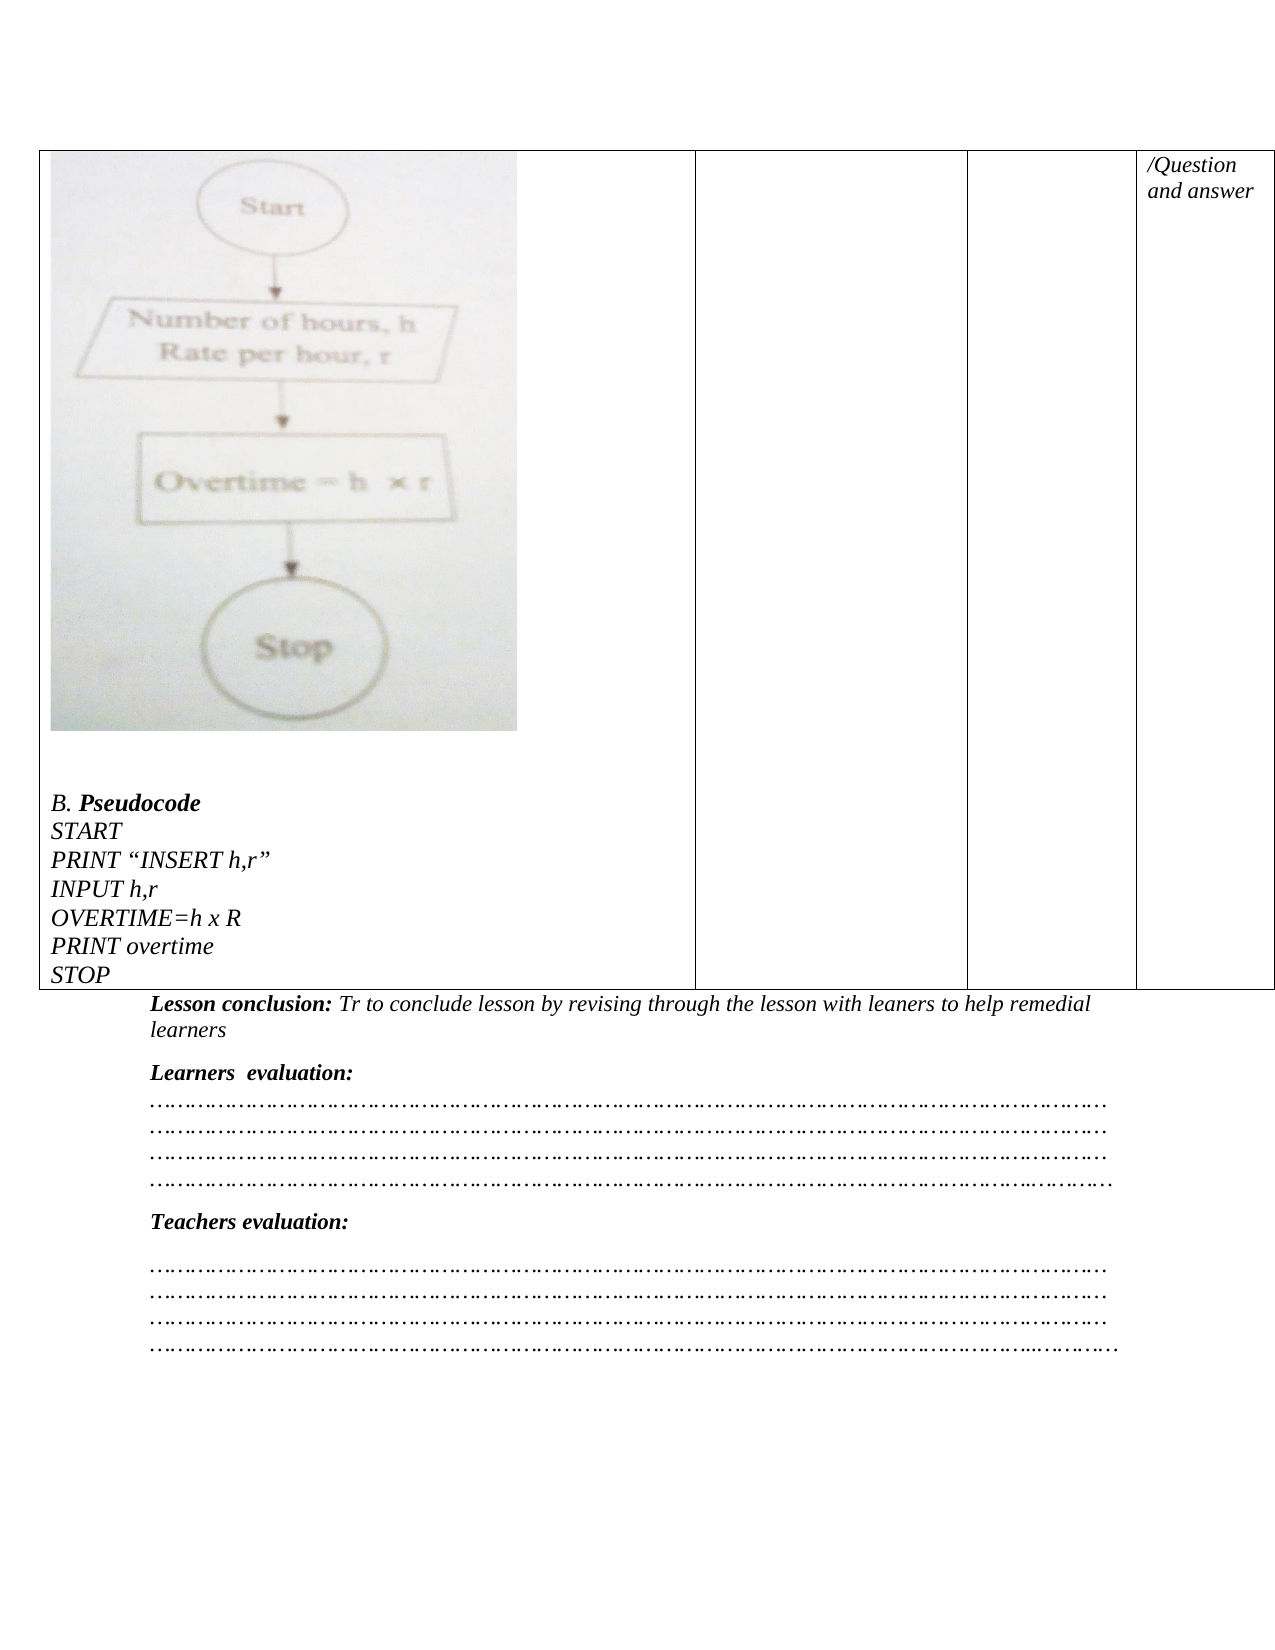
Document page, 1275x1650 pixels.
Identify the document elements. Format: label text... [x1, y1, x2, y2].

text Lesson conclusion: Tr to conclude lesson by revising through the lesson with leaners to help remedial learners [150, 990, 1125, 1043]
table_cell [968, 151, 1136, 989]
table_cell [696, 151, 967, 989]
text Learners evaluation: ………………………………………………………………………………………………………………………………………………………………………………………………………………………………………………………………………………………………………………………………………………………………………………………………………………………………………………………………………………………………………….………… [150, 1059, 1125, 1191]
text Teachers evaluation: [150, 1208, 1125, 1234]
text …………………………………………………………………………………………………………………………………………………………………………………………………………………………………………………………………………………………………………………………………………………………………………………………………………………………………………………………………………………………………………..………… [150, 1251, 1125, 1356]
table_cell INTRODUCTION TO COMPUTER In grde 8,we learnt how to draw simple flow chart to solve simple logical problems such problems did not involve making manydecision but later doing task sequentially The computer eecute the statements one after the other in a sequence as shown below Start Statement Statement 2 Statement n Stop In this topic ,we will first learn how to write simple problems solving programs in a language called PSEUDOCODE We will learn how to solve slightly problems that involves a step or steps to make decision to determine the net step We will also learn how to solve problems that involves repeating a certain task until a certain condition is met PSEUDOCODE -pseudocode is a set of statement writtern I a human readable language (using English-like phrase) but expressing the processing logic of a program GUIDLINE FOR DESIGNING A GOOD PSEUDOCODE The statement must be short and readable The statement must not have more than one meaning i.e should not be ambiguous The pseudocode lines should be clearly outlined and indented A pseudocode should show clearly the statement and the start and the stop of executable statements and the control stracture (to be discussed later in the section) The input,output and processing statement should be clearly be started using keywords and such as PRINT,READ,INPUT,e.t.c EXAMPLE An employeeis paid over time on an hourly rate Draw a flow diagram to represent the program that can be used to calculate his overtime pay Write down pseudocode for the program SOLUTION A B. Pseudocode START PRINT “INSERT h,r” INPUT h,r OVERTIME=h x R PRINT overtime STOP [40, 151, 695, 989]
table_cell /Question and answer [1137, 151, 1274, 989]
